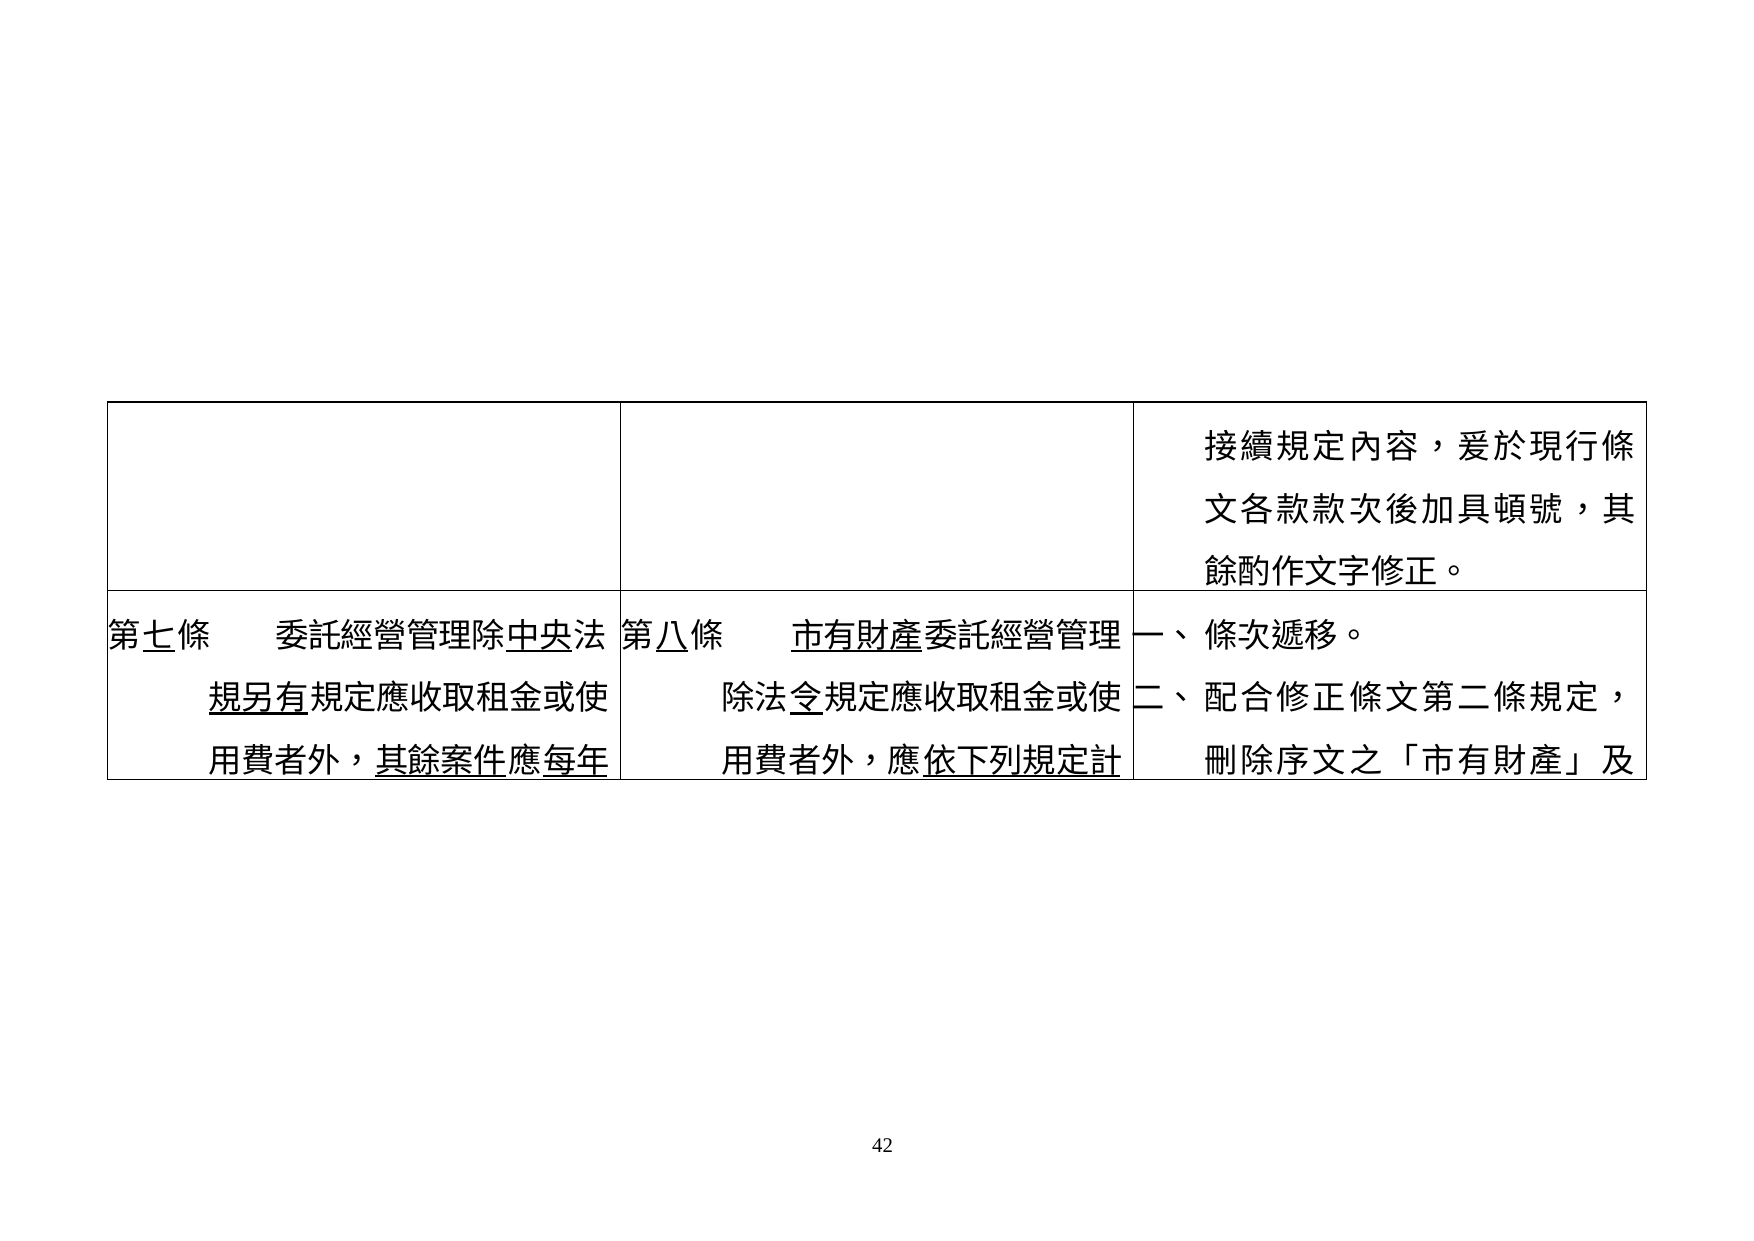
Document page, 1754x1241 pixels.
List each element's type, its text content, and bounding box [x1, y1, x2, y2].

table_cell 第七條 委託經營管理除中央法規另有規定應收取租金或使用費者外，其餘案件應每年 [108, 591, 620, 778]
table_cell 一、 條次遞移。 二、 配合修正條文第二條規定，刪除序文之「市有財產」及 [1134, 591, 1646, 778]
table_cell 第八條 市有財產委託經營管理除法令規定應收取租金或使用費者外，應依下列規定計 [621, 591, 1133, 778]
table_cell 接續規定內容，爰於現行條文各款款次後加具頓號，其餘酌作文字修正。 [1134, 403, 1646, 590]
table_cell [621, 403, 1133, 590]
table_cell [108, 403, 620, 590]
